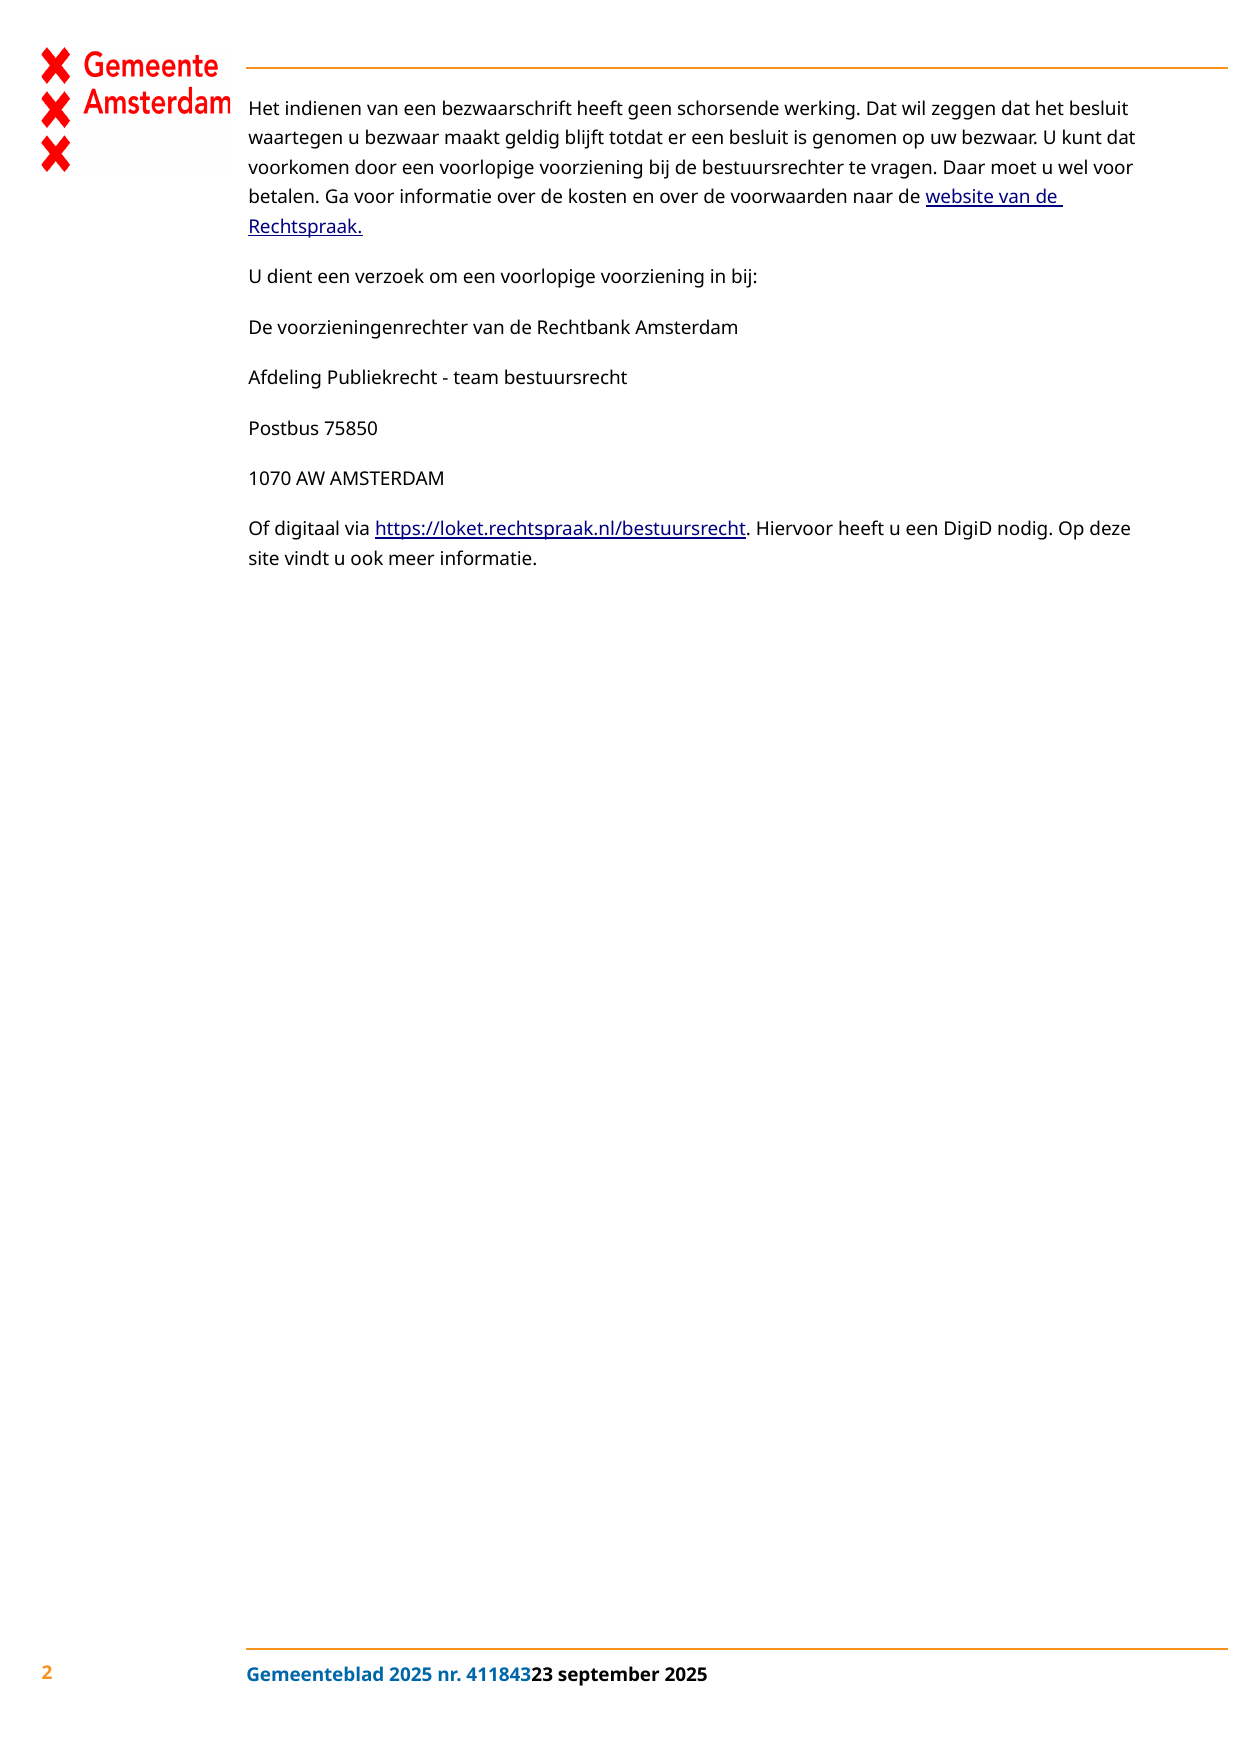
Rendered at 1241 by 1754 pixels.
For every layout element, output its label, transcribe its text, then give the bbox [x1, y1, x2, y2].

text Of digitaal via https://loket.rechtspraak.nl/bestuursrecht. Hiervoor heeft u een DigiD nodig. Op deze site vindt u ook meer informatie. [248, 516, 1152, 571]
text Afdeling Publiekrecht - team bestuursrecht [248, 364, 1152, 390]
text Het indienen van een bezwaarschrift heeft geen schorsende werking. Dat wil zeggen dat het besluit waartegen u bezwaar maakt geldig blijft totdat er een besluit is genomen op uw bezwaar. U kunt dat voorkomen door een voorlopige voorziening bij de bestuursrechter te vragen. Daar moet u wel voor betalen. Ga voor informatie over de kosten en over de voorwaarden naar de website van de Rechtspraak. [248, 95, 1152, 239]
text U dient een verzoek om een voorlopige voorziening in bij: [248, 263, 1152, 289]
text Postbus 75850 [248, 415, 1152, 441]
text 1070 AW AMSTERDAM [248, 465, 1152, 491]
picture [41, 47, 231, 172]
text De voorzieningenrechter van de Rechtbank Amsterdam [248, 314, 1152, 340]
